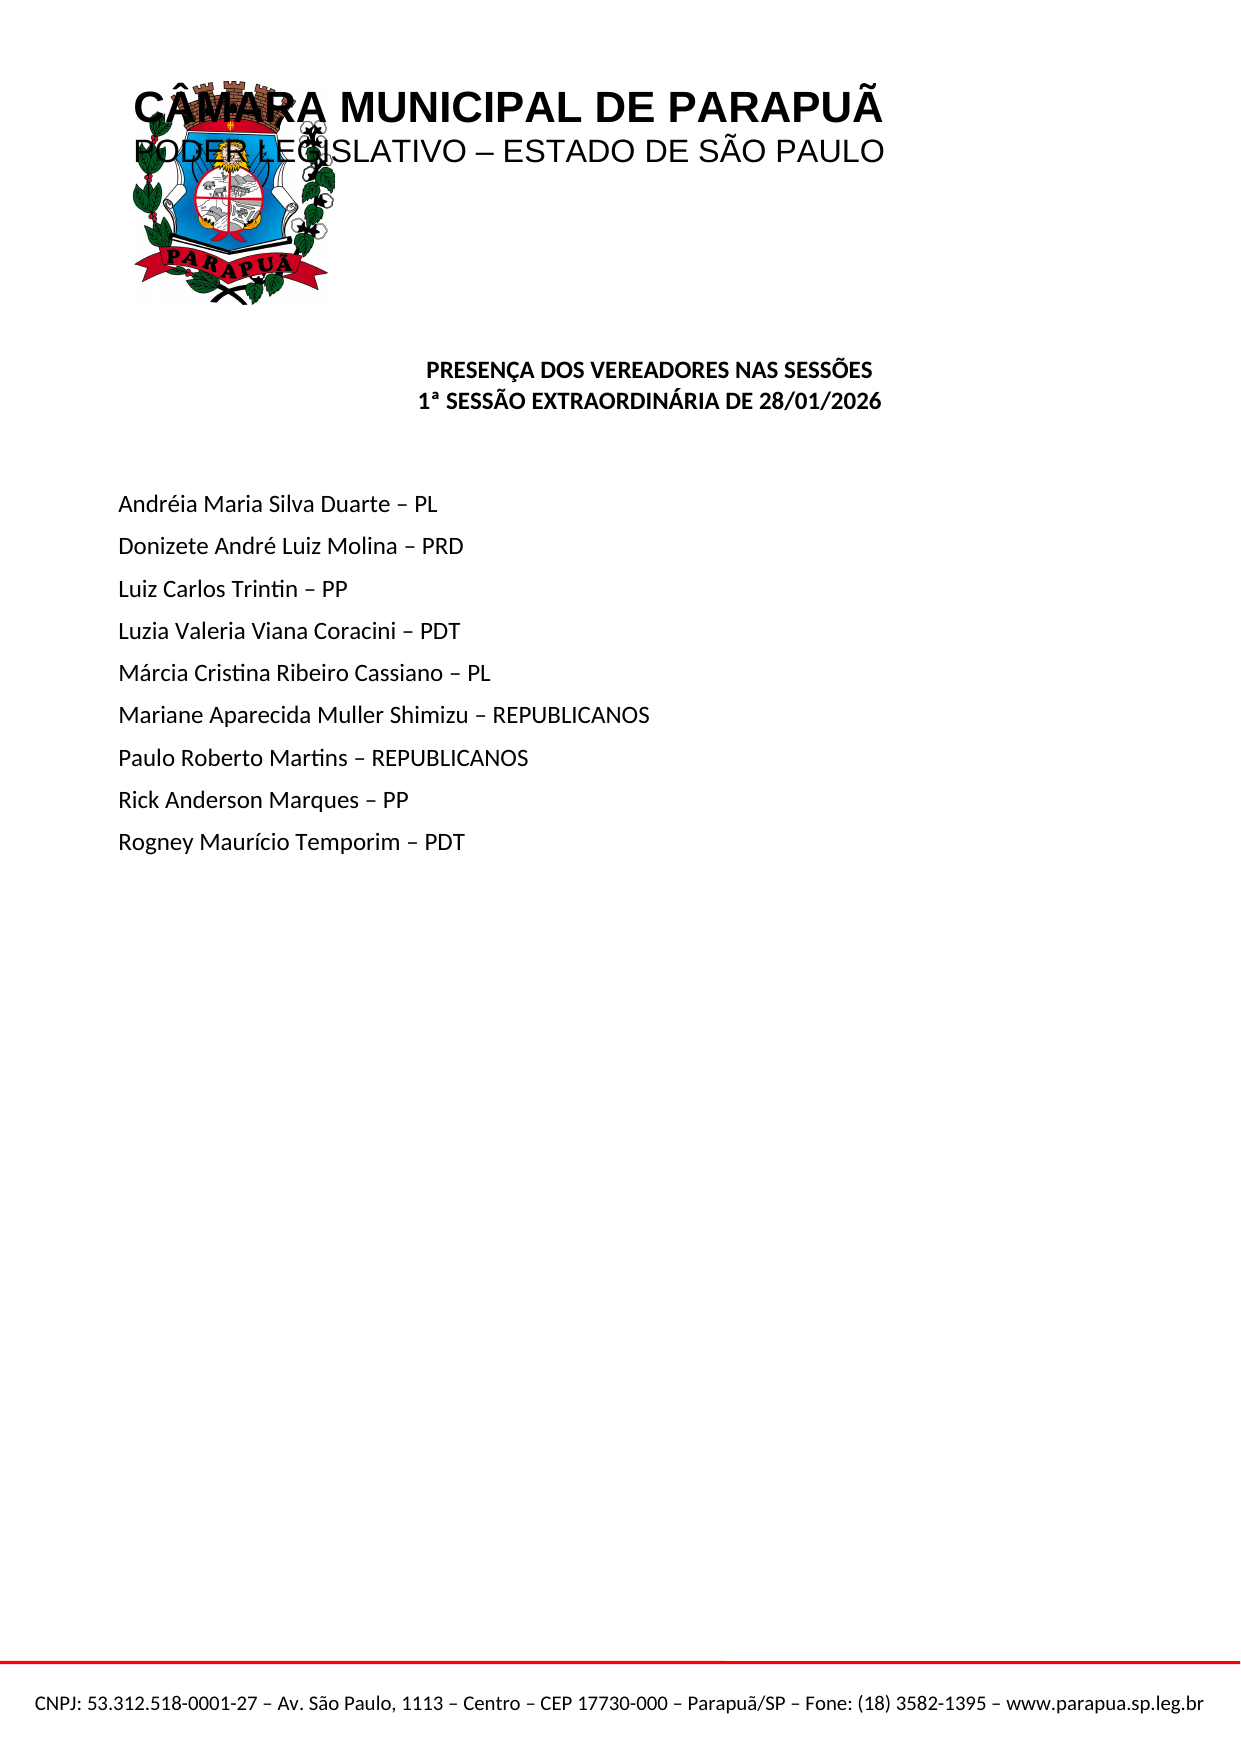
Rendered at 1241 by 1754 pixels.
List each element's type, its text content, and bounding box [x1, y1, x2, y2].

text PRESENÇA DOS VEREADORES NAS SESSÕES [118, 354, 1181, 385]
text Andréia Maria Silva Duarte – PL [118, 488, 1181, 519]
text Rick Anderson Marques – PP [118, 784, 679, 815]
text Mariane Aparecida Muller Shimizu – REPUBLICANOS [118, 700, 933, 730]
text 1ª SESSÃO EXTRAORDINÁRIA DE 28/01/2026 [118, 385, 1181, 415]
picture [133, 81, 336, 305]
text Luzia Valeria Viana Coracini – PDT [118, 615, 1181, 646]
text Donizete André Luiz Molina – PRD [118, 531, 1181, 561]
text Márcia Cristina Ribeiro Cassiano – PL [118, 657, 1181, 688]
text Paulo Roberto Martins – REPUBLICANOS [118, 742, 933, 772]
text Rogney Maurício Temporim – PDT [118, 827, 679, 857]
text Luiz Carlos Trintin – PP [118, 573, 1181, 603]
